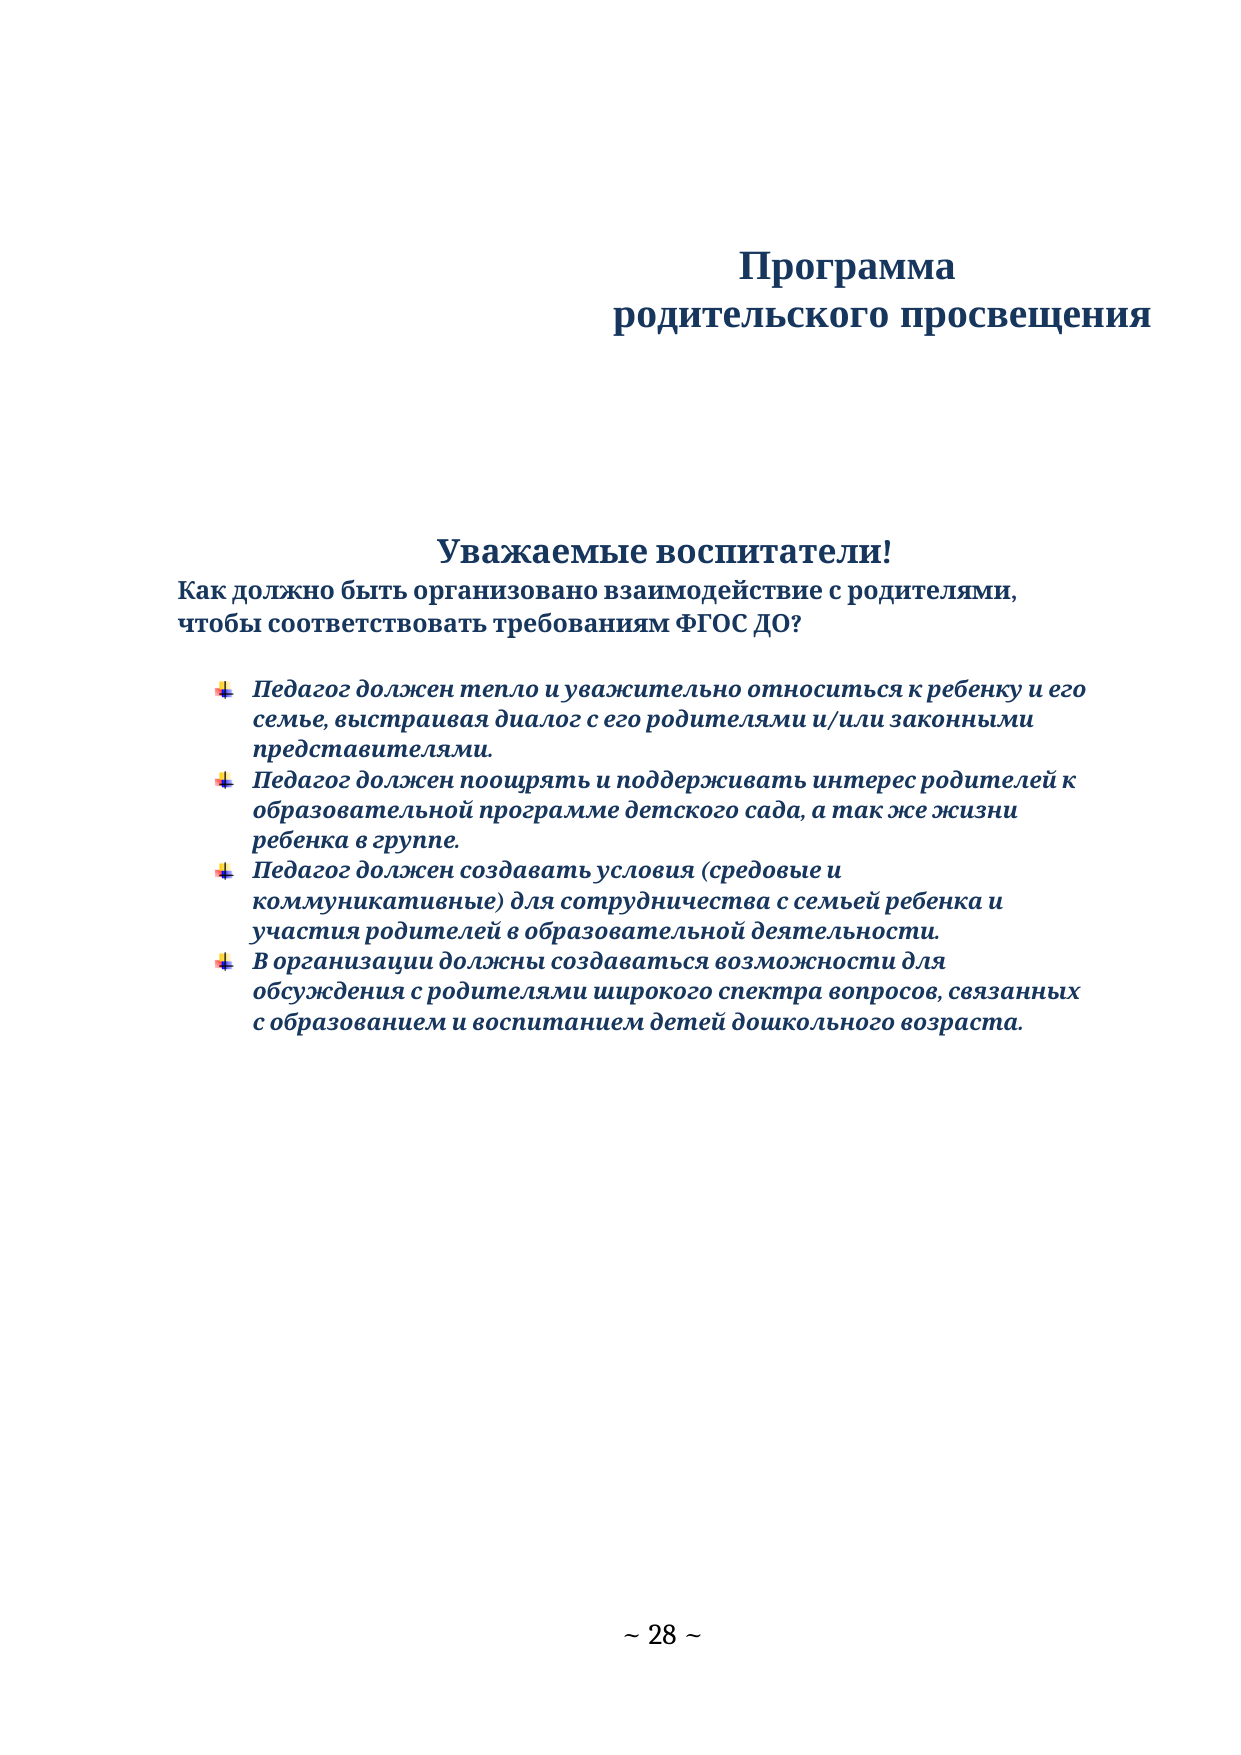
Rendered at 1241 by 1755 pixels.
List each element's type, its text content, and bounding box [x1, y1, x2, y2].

text В организации должны создаваться возможности для обсуждения с родителями широкого спектра вопросов, связанных с образованием и воспитанием детей дошкольного возраста. [252, 949, 1095, 1036]
text Уважаемые воспитатели! [195, 533, 1135, 571]
text Педагог должен тепло и уважительно относиться к ребенку и его семье, выстраивая диалог с его родителями и/или законными представителями. [252, 677, 1142, 763]
text Как должно быть организовано взаимодействие с родителями, чтобы соответствовать требованиям ФГОС ДО? [177, 577, 1028, 639]
text Педагог должен создавать условия (средовые и коммуникативные) для сотрудничества с семьей ребенка и участия родителей в образовательной деятельности. [252, 858, 1031, 945]
text Программа [739, 240, 1241, 288]
text родительского просвещения [613, 288, 1241, 336]
text Педагог должен поощрять и поддерживать интерес родителей к образовательной программе детского сада, а так же жизни ребенка в группе. [252, 767, 1119, 854]
